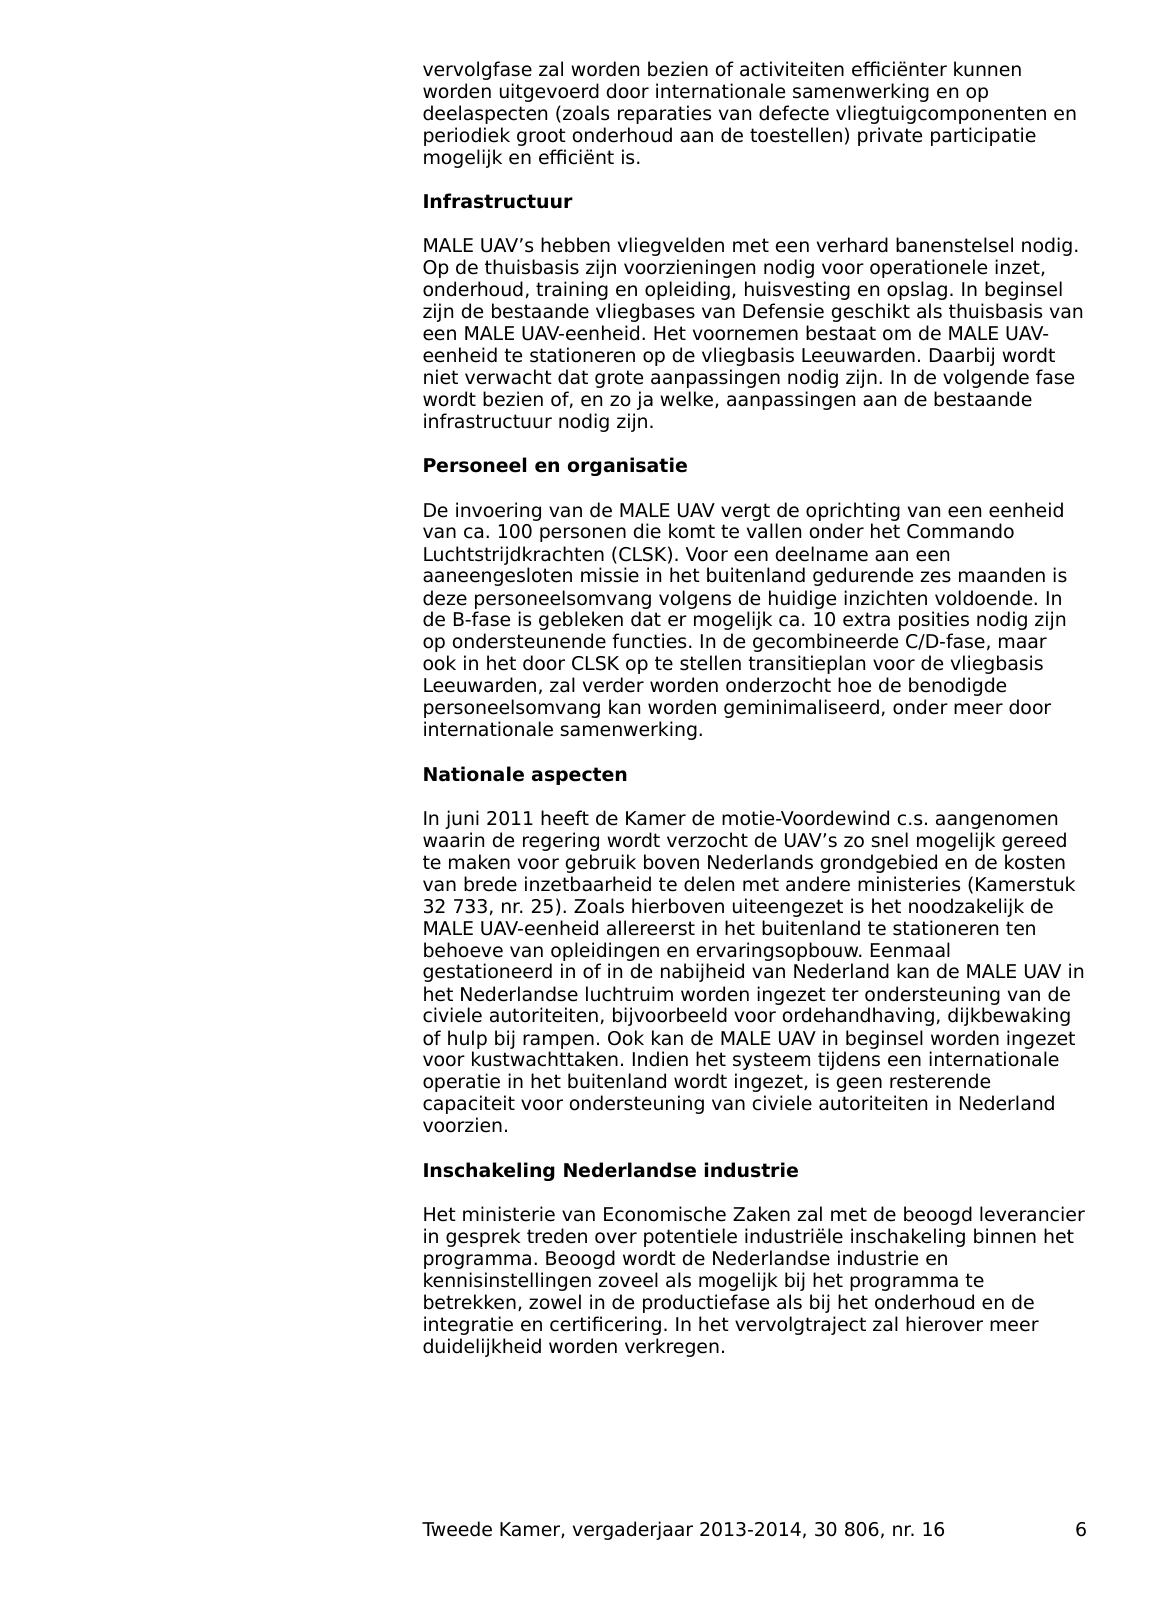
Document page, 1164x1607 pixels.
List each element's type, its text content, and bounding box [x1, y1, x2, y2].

text Het ministerie van Economische Zaken zal met de beoogd leverancier in gesprek treden over potentiele industriële inschakeling binnen het programma. Beoogd wordt de Nederlandse industrie en kennisinstellingen zoveel als mogelijk bij het programma te betrekken, zowel in de productiefase als bij het onderhoud en de integratie en certificering. In het vervolgtraject zal hierover meer duidelijkheid worden verkregen. [422, 1204, 1087, 1357]
text vervolgfase zal worden bezien of activiteiten efficiënter kunnen worden uitgevoerd door internationale samenwerking en op deelaspecten (zoals reparaties van defecte vliegtuigcomponenten en periodiek groot onderhoud aan de toestellen) private participatie mogelijk en efficiënt is. [422, 59, 1087, 169]
subtitle Infrastructuur [422, 191, 1087, 213]
text De invoering van de MALE UAV vergt de oprichting van een eenheid van ca. 100 personen die komt te vallen onder het Commando Luchtstrijdkrachten (CLSK). Voor een deelname aan een aaneengesloten missie in het buitenland gedurende zes maanden is deze personeelsomvang volgens de huidige inzichten voldoende. In de B-fase is gebleken dat er mogelijk ca. 10 extra posities nodig zijn op ondersteunende functies. In de gecombineerde C/D-fase, maar ook in het door CLSK op te stellen transitieplan voor de vliegbasis Leeuwarden, zal verder worden onderzocht hoe de benodigde personeelsomvang kan worden geminimaliseerd, onder meer door internationale samenwerking. [422, 499, 1087, 741]
text In juni 2011 heeft de Kamer de motie-Voordewind c.s. aangenomen waarin de regering wordt verzocht de UAV’s zo snel mogelijk gereed te maken voor gebruik boven Nederlands grondgebied en de kosten van brede inzetbaarheid te delen met andere ministeries (Kamerstuk 32 733, nr. 25). Zoals hierboven uiteengezet is het noodzakelijk de MALE UAV-eenheid allereerst in het buitenland te stationeren ten behoeve van opleidingen en ervaringsopbouw. Eenmaal gestationeerd in of in de nabijheid van Nederland kan de MALE UAV in het Nederlandse luchtruim worden ingezet ter ondersteuning van de civiele autoriteiten, bijvoorbeeld voor ordehandhaving, dijkbewaking of hulp bij rampen. Ook kan de MALE UAV in beginsel worden ingezet voor kustwachttaken. Indien het systeem tijdens een internationale operatie in het buitenland wordt ingezet, is geen resterende capaciteit voor ondersteuning van civiele autoriteiten in Nederland voorzien. [422, 808, 1087, 1137]
subtitle Personeel en organisatie [422, 455, 1087, 477]
text MALE UAV’s hebben vliegvelden met een verhard banenstelsel nodig. Op de thuisbasis zijn voorzieningen nodig voor operationele inzet, onderhoud, training en opleiding, huisvesting en opslag. In beginsel zijn de bestaande vliegbases van Defensie geschikt als thuisbasis van een MALE UAV-eenheid. Het voornemen bestaat om de MALE UAV-eenheid te stationeren op de vliegbasis Leeuwarden. Daarbij wordt niet verwacht dat grote aanpassingen nodig zijn. In de volgende fase wordt bezien of, en zo ja welke, aanpassingen aan de bestaande infrastructuur nodig zijn. [422, 235, 1087, 433]
subtitle Inschakeling Nederlandse industrie [422, 1159, 1087, 1181]
subtitle Nationale aspecten [422, 763, 1087, 785]
